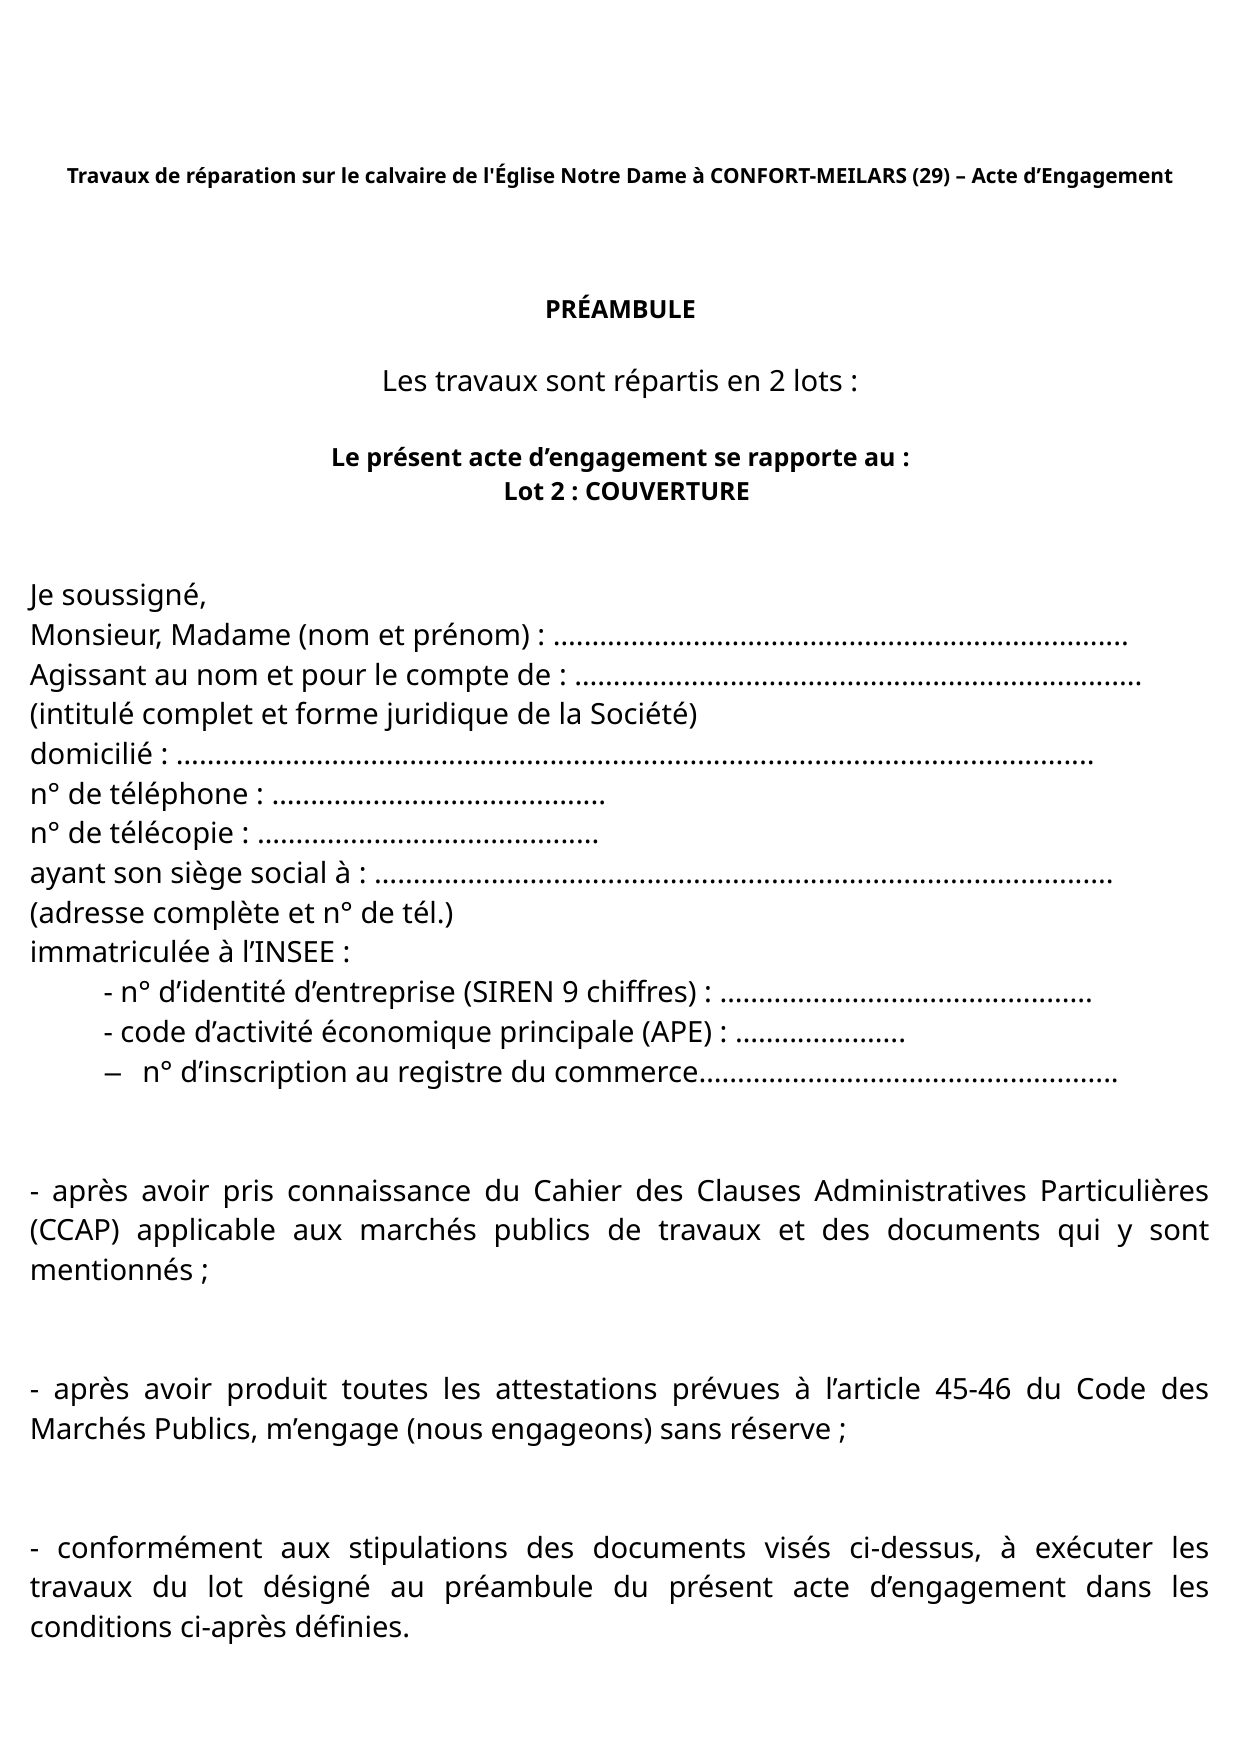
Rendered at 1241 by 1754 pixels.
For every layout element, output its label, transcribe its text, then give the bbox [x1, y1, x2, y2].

text PRÉAMBULE [29, 292, 1211, 326]
text domicilié : …................................................................................................................... [29, 733, 1211, 773]
text (adresse complète et n° de tél.) [29, 892, 1211, 932]
text (intitulé complet et forme juridique de la Société) [29, 694, 1211, 733]
text - conformément aux stipulations des documents visés ci-dessus, à exécuter les travaux du lot désigné au préambule du présent acte d’engagement dans les conditions ci-après définies. [29, 1527, 1211, 1646]
text - après avoir produit toutes les attestations prévues à l’article 45-46 du Code des Marchés Publics, m’engage (nous engageons) sans réserve ; [29, 1368, 1211, 1448]
text immatriculée à l’INSEE : [29, 932, 1211, 971]
text - code d’activité économique principale (APE) : …................... [29, 1011, 1211, 1051]
text ayant son siège social à : …............................................................................................ [29, 852, 1211, 892]
text - n° d’identité d’entreprise (SIREN 9 chiffres) : …............................................. [29, 971, 1211, 1011]
text - après avoir pris connaissance du Cahier des Clauses Administratives Particulières (CCAP) applicable aux marchés publics de travaux et des documents qui y sont mentionnés ; [29, 1170, 1211, 1289]
text Monsieur, Madame (nom et prénom) : …....................................................................... [29, 614, 1211, 654]
text n° de téléphone : …........................................ [29, 773, 1211, 813]
text Travaux de réparation sur le calvaire de l'Église Notre Dame à CONFORT-MEILARS (29) – Acte d’Engagement [29, 161, 1211, 190]
text Les travaux sont répartis en 2 lots : [29, 360, 1211, 400]
text Lot 2 : COUVERTURE [29, 473, 1211, 507]
text Le présent acte d’engagement se rapporte au : [29, 439, 1211, 473]
text Je soussigné, [29, 574, 1211, 614]
text Agissant au nom et pour le compte de : …...................................................................... [29, 654, 1211, 694]
text n° de télécopie : …......................................... [29, 813, 1211, 852]
list n° d’inscription au registre du commerce…................................................... [104, 1051, 1211, 1091]
